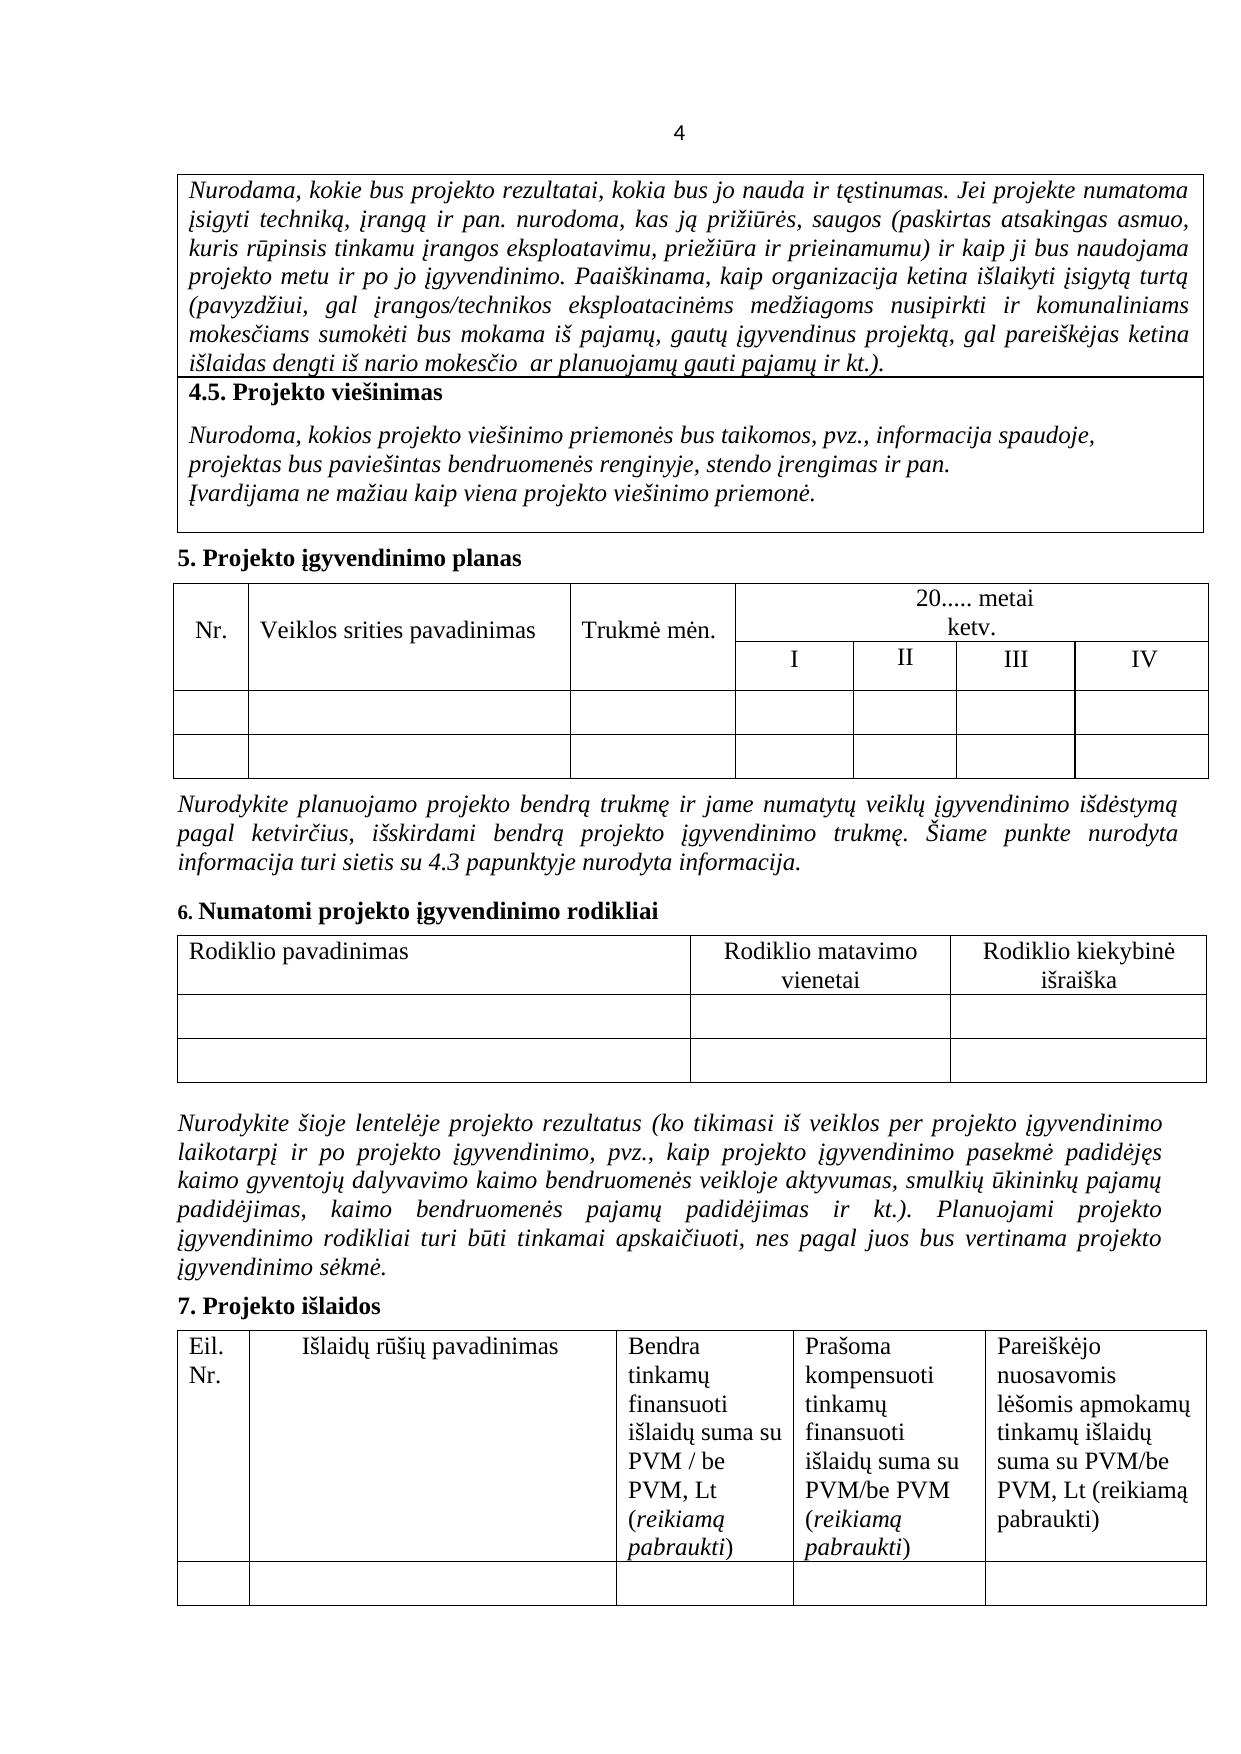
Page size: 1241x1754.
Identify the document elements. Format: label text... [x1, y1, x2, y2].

table_header Trukmė mėn. [571, 584, 735, 689]
table_cell [178, 995, 690, 1038]
table_cell [854, 691, 956, 734]
table_cell [951, 1039, 1206, 1082]
table_header Rodiklio pavadinimas [178, 936, 690, 994]
table_cell III [957, 642, 1074, 689]
table_cell [854, 735, 956, 778]
text Nurodykite šioje lentelėje projekto rezultatus (ko tikimasi iš veiklos per projekto įgyvendinimo laikotarpį ir po projekto įgyvendinimo, pvz., kaip projekto įgyvendinimo pasekmė padidėjęs kaimo gyventojų dalyvavimo kaimo bendruomenės veikloje aktyvumas, smulkių ūkininkų pajamų padidėjimas, kaimo bendruomenės pajamų padidėjimas ir kt.). Planuojami projekto įgyvendinimo rodikliai turi būti tinkamai apskaičiuoti, nes pagal juos bus vertinama projekto įgyvendinimo sėkmė. [177, 1108, 1166, 1281]
table_cell IV [1076, 642, 1208, 689]
table_header Pareiškėjo nuosavomis lėšomis apmokamų tinkamų išlaidų suma su PVM/be PVM, Lt (reikiamą pabraukti) [986, 1331, 1206, 1561]
text 6. Numatomi projekto įgyvendinimo rodikliai [177, 896, 1181, 925]
table_header Eil. Nr. [178, 1331, 249, 1561]
table_cell [617, 1562, 793, 1605]
table_cell I [736, 642, 853, 689]
table_cell [571, 735, 735, 778]
table_header Nr. [174, 584, 248, 689]
table_cell [986, 1562, 1206, 1605]
table_cell [178, 1039, 690, 1082]
table_cell [957, 735, 1074, 778]
table_header 20..... metai ketv. [736, 584, 1208, 641]
table_header Rodiklio matavimo vienetai [691, 936, 950, 994]
table_cell [736, 691, 853, 734]
table_cell [571, 691, 735, 734]
table_cell [174, 691, 248, 734]
table_cell [174, 735, 248, 778]
table_cell [691, 995, 950, 1038]
table_cell [794, 1562, 985, 1605]
table_cell [1076, 735, 1208, 778]
table_header Prašoma kompensuoti tinkamų finansuoti išlaidų suma su PVM/be PVM (reikiamą pabraukti) [794, 1331, 985, 1561]
table_cell [1076, 691, 1208, 734]
text 5. Projekto įgyvendinimo planas [177, 543, 1181, 572]
table_header Bendra tinkamų finansuoti išlaidų suma su PVM / be PVM, Lt (reikiamą pabraukti) [617, 1331, 793, 1561]
table_cell [178, 1562, 249, 1605]
table_cell [249, 735, 570, 778]
table_cell [691, 1039, 950, 1082]
table_cell [951, 995, 1206, 1038]
table_header Veiklos srities pavadinimas [249, 584, 570, 689]
table_cell [736, 735, 853, 778]
table_header Išlaidų rūšių pavadinimas [250, 1331, 616, 1561]
table_cell [250, 1562, 616, 1605]
text Nurodykite planuojamo projekto bendrą trukmę ir jame numatytų veiklų įgyvendinimo išdėstymą pagal ketvirčius, išskirdami bendrą projekto įgyvendinimo trukmę. Šiame punkte nurodyta informacija turi sietis su 4.3 papunktyje nurodyta informacija. [177, 789, 1181, 875]
table_cell [957, 691, 1074, 734]
table_header Rodiklio kiekybinė išraiška [951, 936, 1206, 994]
table_cell Nurodama, kokie bus projekto rezultatai, kokia bus jo nauda ir tęstinumas. Jei projekte numatoma įsigyti techniką, įrangą ir pan. nurodoma, kas ją prižiūrės, saugos (paskirtas atsakingas asmuo, kuris rūpinsis tinkamu įrangos eksploatavimu, priežiūra ir prieinamumu) ir kaip ji bus naudojama projekto metu ir po jo įgyvendinimo. Paaiškinama, kaip organizacija ketina išlaikyti įsigytą turtą (pavyzdžiui, gal įrangos/technikos eksploatacinėms medžiagoms nusipirkti ir komunaliniams mokesčiams sumokėti bus mokama iš pajamų, gautų įgyvendinus projektą, gal pareiškėjas ketina išlaidas dengti iš nario mokesčio ar planuojamų gauti pajamų ir kt.). [178, 175, 1203, 376]
table_cell 4.5. Projekto viešinimas Nurodoma, kokios projekto viešinimo priemonės bus taikomos, pvz., informacija spaudoje, projektas bus paviešintas bendruomenės renginyje, stendo įrengimas ir pan. Įvardijama ne mažiau kaip viena projekto viešinimo priemonė. [178, 378, 1203, 532]
table_cell II [854, 642, 956, 689]
table_cell [249, 691, 570, 734]
text 7. Projekto išlaidos [177, 1291, 1181, 1320]
